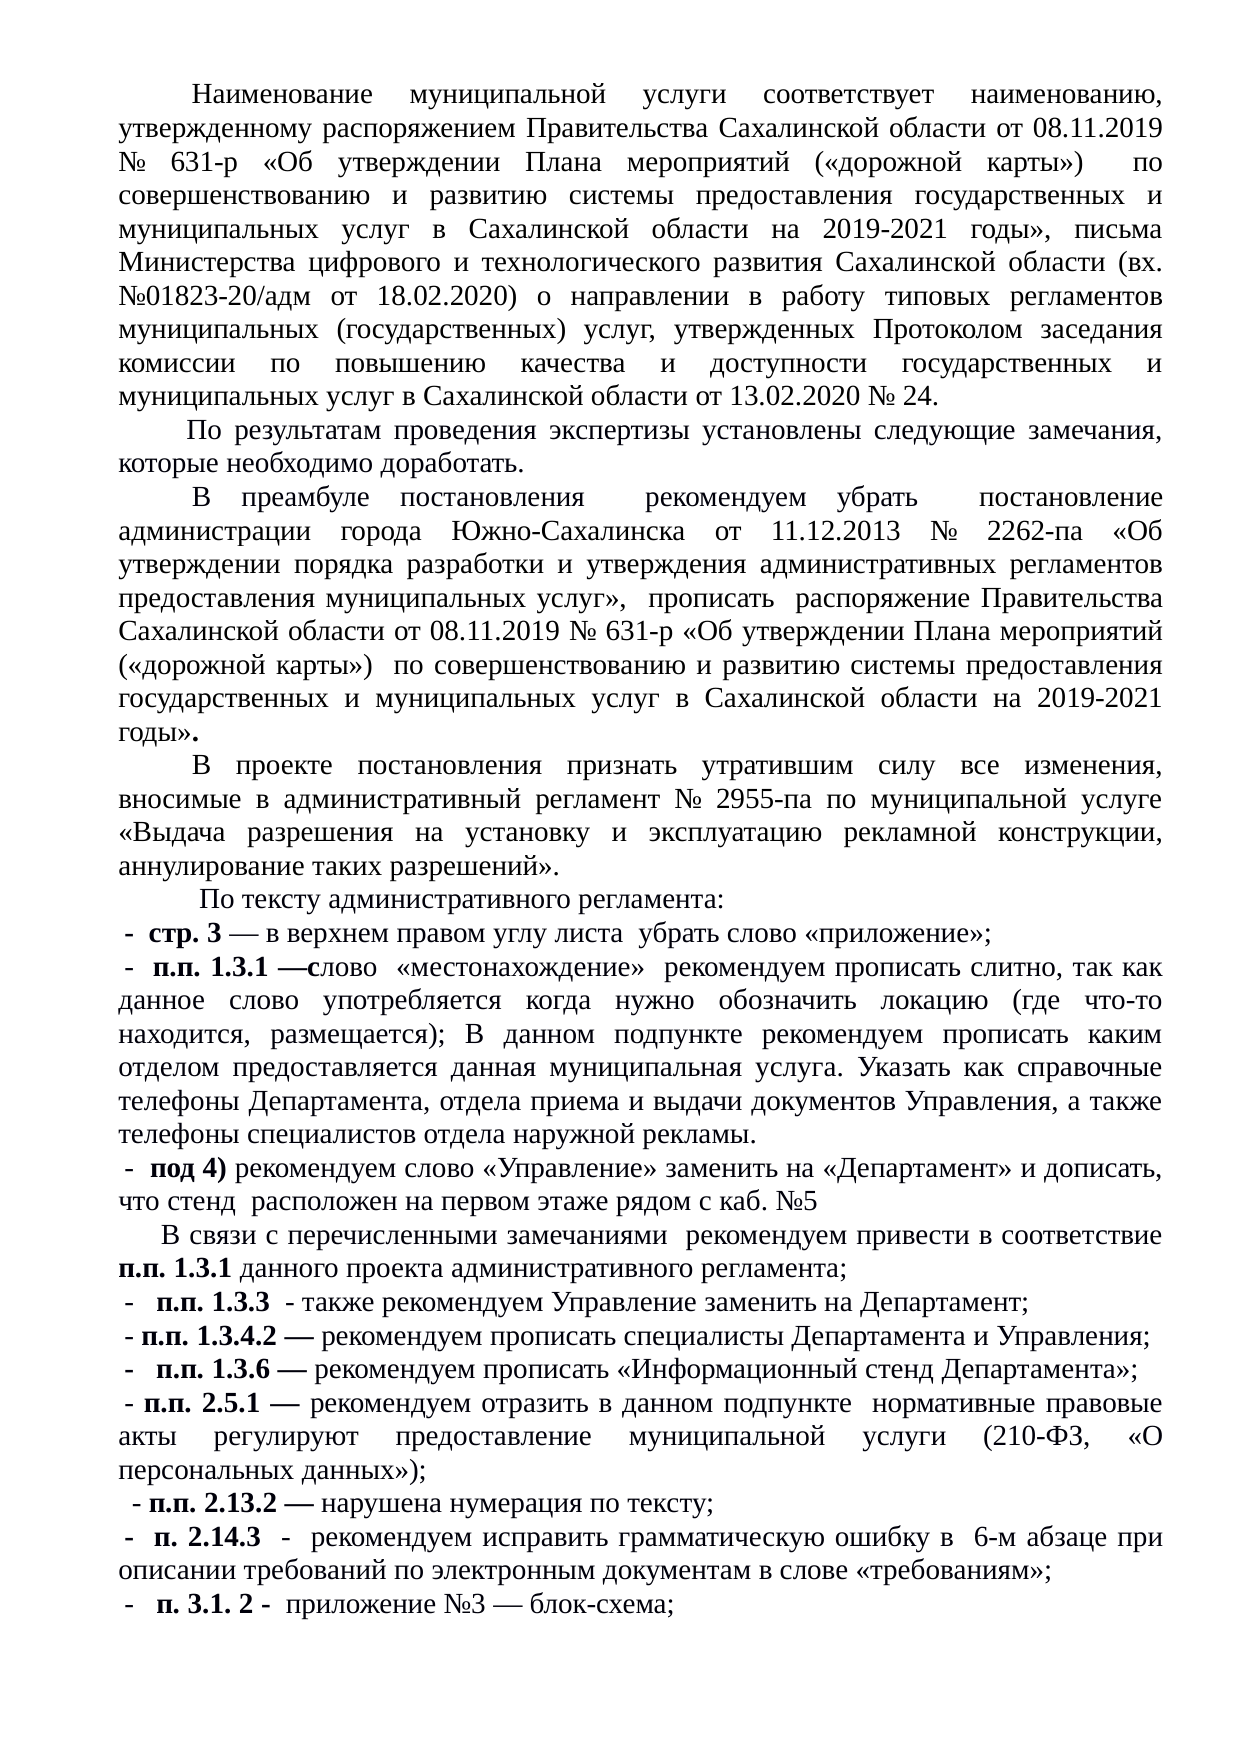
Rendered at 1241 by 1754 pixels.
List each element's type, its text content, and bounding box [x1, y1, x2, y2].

text - п.п. 2.5.1 — рекомендуем отразить в данном подпункте нормативные правовые акты регулируют предоставление муниципальной услуги (210-ФЗ, «О персональных данных»); [118, 1385, 1163, 1486]
text - п. 2.14.3 - рекомендуем исправить грамматическую ошибку в 6-м абзаце при описании требований по электронным документам в слове «требованиям»; [118, 1519, 1163, 1586]
text - п.п. 1.3.1 —слово «местонахождение» рекомендуем прописать слитно, так как данное слово употребляется когда нужно обозначить локацию (где что-то находится, размещается); В данном подпункте рекомендуем прописать каким отделом предоставляется данная муниципальная услуга. Указать как справочные телефоны Департамента, отдела приема и выдачи документов Управления, а также телефоны специалистов отдела наружной рекламы. [118, 949, 1163, 1150]
text - п.п. 2.13.2 — нарушена нумерация по тексту; [118, 1486, 1163, 1519]
text - стр. 3 — в верхнем правом углу листа убрать слово «приложение»; [118, 915, 1163, 949]
text В проекте постановления признать утратившим силу все изменения, вносимые в административный регламент № 2955-па по муниципальной услуге «Выдача разрешения на установку и эксплуатацию рекламной конструкции, аннулирование таких разрешений». [118, 748, 1163, 882]
text - п.п. 1.3.4.2 — рекомендуем прописать специалисты Департамента и Управления; [118, 1318, 1163, 1351]
text - п.п. 1.3.3 - также рекомендуем Управление заменить на Департамент; [118, 1284, 1163, 1318]
text По результатам проведения экспертизы установлены следующие замечания, которые необходимо доработать. [118, 412, 1163, 479]
text Наименование муниципальной услуги соответствует наименованию, утвержденному распоряжением Правительства Сахалинской области от 08.11.2019 № 631-р «Об утверждении Плана мероприятий («дорожной карты») по совершенствованию и развитию системы предоставления государственных и муниципальных услуг в Сахалинской области на 2019-2021 годы», письма Министерства цифрового и технологического развития Сахалинской области (вх. №01823-20/адм от 18.02.2020) о направлении в работу типовых регламентов муниципальных (государственных) услуг, утвержденных Протоколом заседания комиссии по повышению качества и доступности государственных и муниципальных услуг в Сахалинской области от 13.02.2020 № 24. [118, 77, 1163, 412]
text В связи с перечисленными замечаниями рекомендуем привести в соответствие п.п. 1.3.1 данного проекта административного регламента; [118, 1217, 1163, 1284]
text - п. 3.1. 2 - приложение №3 — блок-схема; [118, 1586, 1163, 1620]
text - п.п. 1.3.6 — рекомендуем прописать «Информационный стенд Департамента»; [118, 1351, 1163, 1385]
text В преамбуле постановления рекомендуем убрать постановление администрации города Южно-Сахалинска от 11.12.2013 № 2262-па «Об утверждении порядка разработки и утверждения административных регламентов предоставления муниципальных услуг», прописать распоряжение Правительства Сахалинской области от 08.11.2019 № 631-р «Об утверждении Плана мероприятий («дорожной карты») по совершенствованию и развитию системы предоставления государственных и муниципальных услуг в Сахалинской области на 2019-2021 годы». [118, 479, 1163, 748]
text По тексту административного регламента: [118, 882, 1163, 915]
text - под 4) рекомендуем слово «Управление» заменить на «Департамент» и дописать, что стенд расположен на первом этаже рядом с каб. №5 [118, 1150, 1163, 1217]
